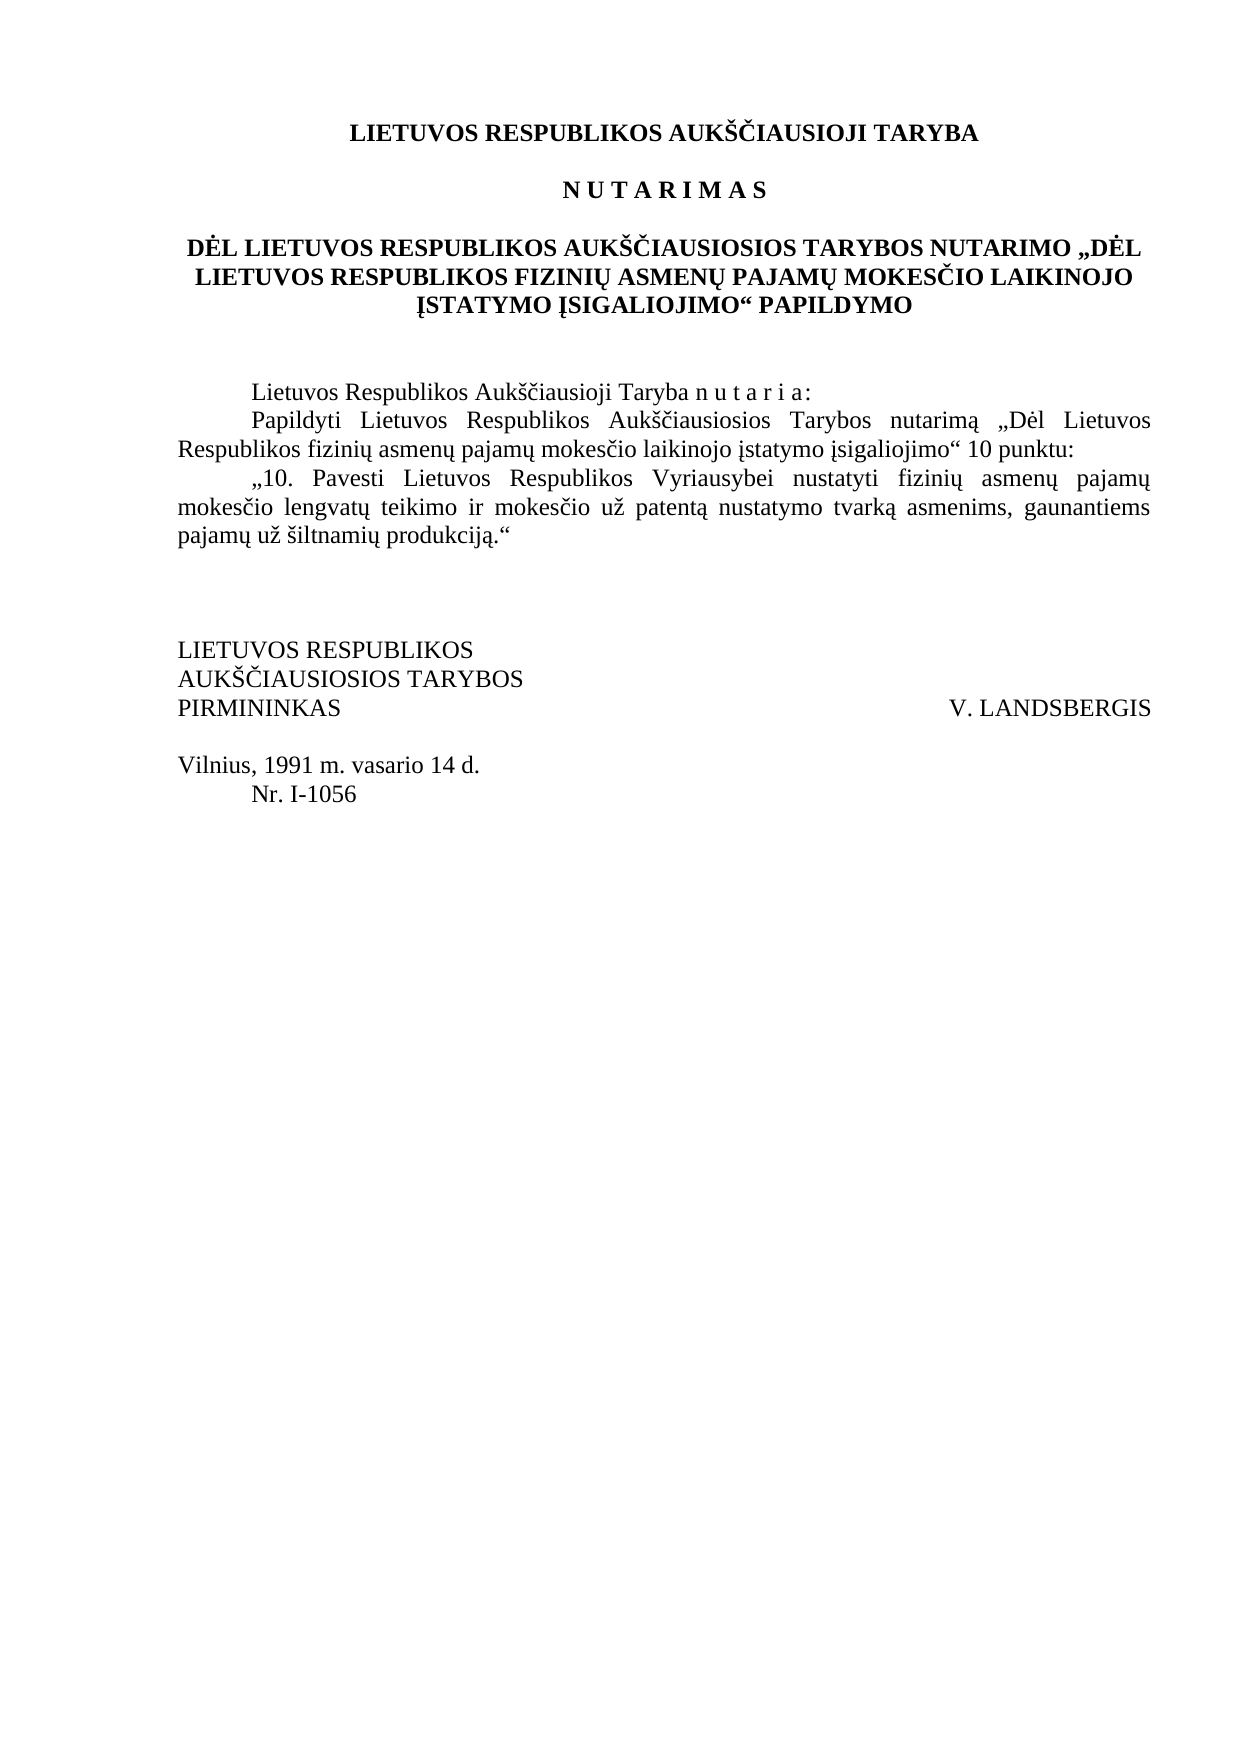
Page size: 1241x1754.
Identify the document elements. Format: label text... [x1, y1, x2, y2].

text LIETUVOS RESPUBLIKOS [177, 636, 1152, 664]
text PIRMININKAS V. LANDSBERGIS [177, 693, 1152, 722]
text LIETUVOS RESPUBLIKOS AUKŠČIAUSIOJI TARYBA [177, 118, 1152, 147]
text Nr. I-1056 [177, 779, 1152, 808]
text Lietuvos Respublikos Aukščiausioji Taryba nutaria: [177, 377, 1152, 406]
text N U T A R I M A S [177, 176, 1152, 204]
text Vilnius, 1991 m. vasario 14 d. [177, 751, 1152, 779]
text „10. Pavesti Lietuvos Respublikos Vyriausybei nustatyti fizinių asmenų pajamų mokesčio lengvatų teikimo ir mokesčio už patentą nustatymo tvarką asmenims, gaunantiems pajamų už šiltnamių produkciją.“ [177, 463, 1152, 549]
text DĖL LIETUVOS RESPUBLIKOS AUKŠČIAUSIOSIOS TARYBOS NUTARIMO „DĖL LIETUVOS RESPUBLIKOS FIZINIŲ ASMENŲ PAJAMŲ MOKESČIO LAIKINOJO ĮSTATYMO ĮSIGALIOJIMO“ PAPILDYMO [177, 233, 1152, 319]
text AUKŠČIAUSIOSIOS TARYBOS [177, 664, 1152, 693]
text Papildyti Lietuvos Respublikos Aukščiausiosios Tarybos nutarimą „Dėl Lietuvos Respublikos fizinių asmenų pajamų mokesčio laikinojo įstatymo įsigaliojimo“ 10 punktu: [177, 406, 1152, 463]
